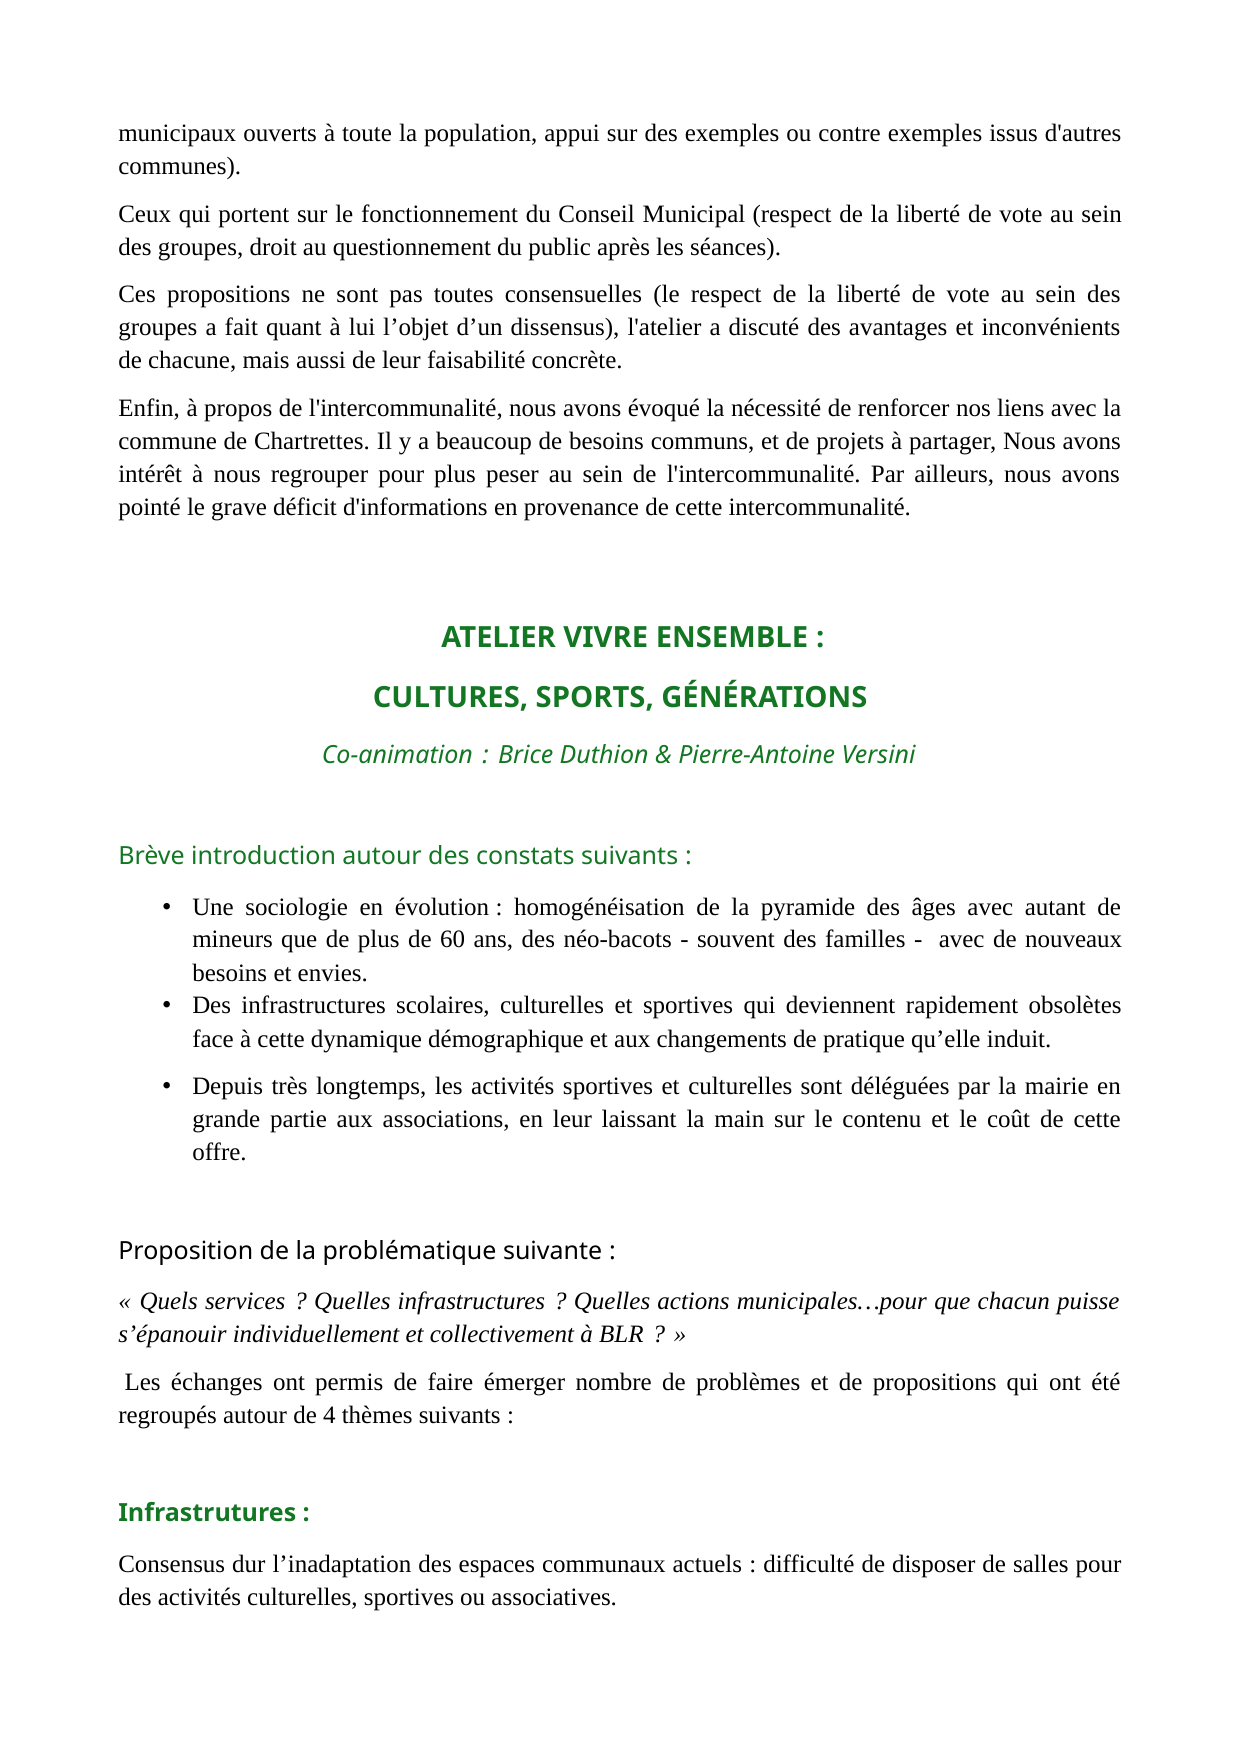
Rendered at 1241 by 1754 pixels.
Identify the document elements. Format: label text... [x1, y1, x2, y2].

text Brève introduction autour des constats suivants : [118, 838, 1122, 872]
text Les échanges ont permis de faire émerger nombre de problèmes et de propositions qui ont été regroupés autour de 4 thèmes suivants : [118, 1367, 1122, 1429]
text CULTURES, SPORTS, GÉNÉRATIONS [118, 676, 1122, 716]
text Co-animation : Brice Duthion & Pierre-Antoine Versini [118, 736, 1122, 771]
text ATELIER VIVRE ENSEMBLE : [118, 616, 1122, 656]
text Consensus dur l’inadaptation des espaces communaux actuels : difficulté de disposer de salles pour des activités culturelles, sportives ou associatives. [118, 1549, 1122, 1611]
text municipaux ouverts à toute la population, appui sur des exemples ou contre exemples issus d'autres communes). [118, 118, 1122, 180]
table_header [126, 540, 1122, 568]
list Depuis très longtemps, les activités sportives et culturelles sont déléguées par la mairie en grande partie aux associations, en leur laissant la main sur le contenu et le coût de cette offre. [162, 1071, 1122, 1166]
text Ces propositions ne sont pas toutes consensuelles (le respect de la liberté de vote au sein des groupes a fait quant à lui l’objet d’un dissensus), l'atelier a discuté des avantages et inconvénients de chacune, mais aussi de leur faisabilité concrète. [118, 279, 1122, 374]
list Des infrastructures scolaires, culturelles et sportives qui deviennent rapidement obsolètes face à cette dynamique démographique et aux changements de pratique qu’elle induit. [162, 991, 1122, 1052]
list Une sociologie en évolution : homogénéisation de la pyramide des âges avec autant de mineurs que de plus de 60 ans, des néo-bacots - souvent des familles - avec de nouveaux besoins et envies. [162, 892, 1122, 986]
table_header [118, 540, 126, 568]
text Enfin, à propos de l'intercommunalité, nous avons évoqué la nécessité de renforcer nos liens avec la commune de Chartrettes. Il y a beaucoup de besoins communs, et de projets à partager, Nous avons intérêt à nous regrouper pour plus peser au sein de l'intercommunalité. Par ailleurs, nous avons pointé le grave déficit d'informations en provenance de cette intercommunalité. [118, 393, 1122, 521]
text Ceux qui portent sur le fonctionnement du Conseil Municipal (respect de la liberté de vote au sein des groupes, droit au questionnement du public après les séances). [118, 199, 1122, 261]
text Infrastrutures : [118, 1495, 1122, 1529]
text Proposition de la problématique suivante : [118, 1232, 1122, 1267]
text « Quels services ? Quelles infrastructures ? Quelles actions municipales…pour que chacun puisse s’épanouir individuellement et collectivement à BLR ? » [118, 1286, 1122, 1348]
